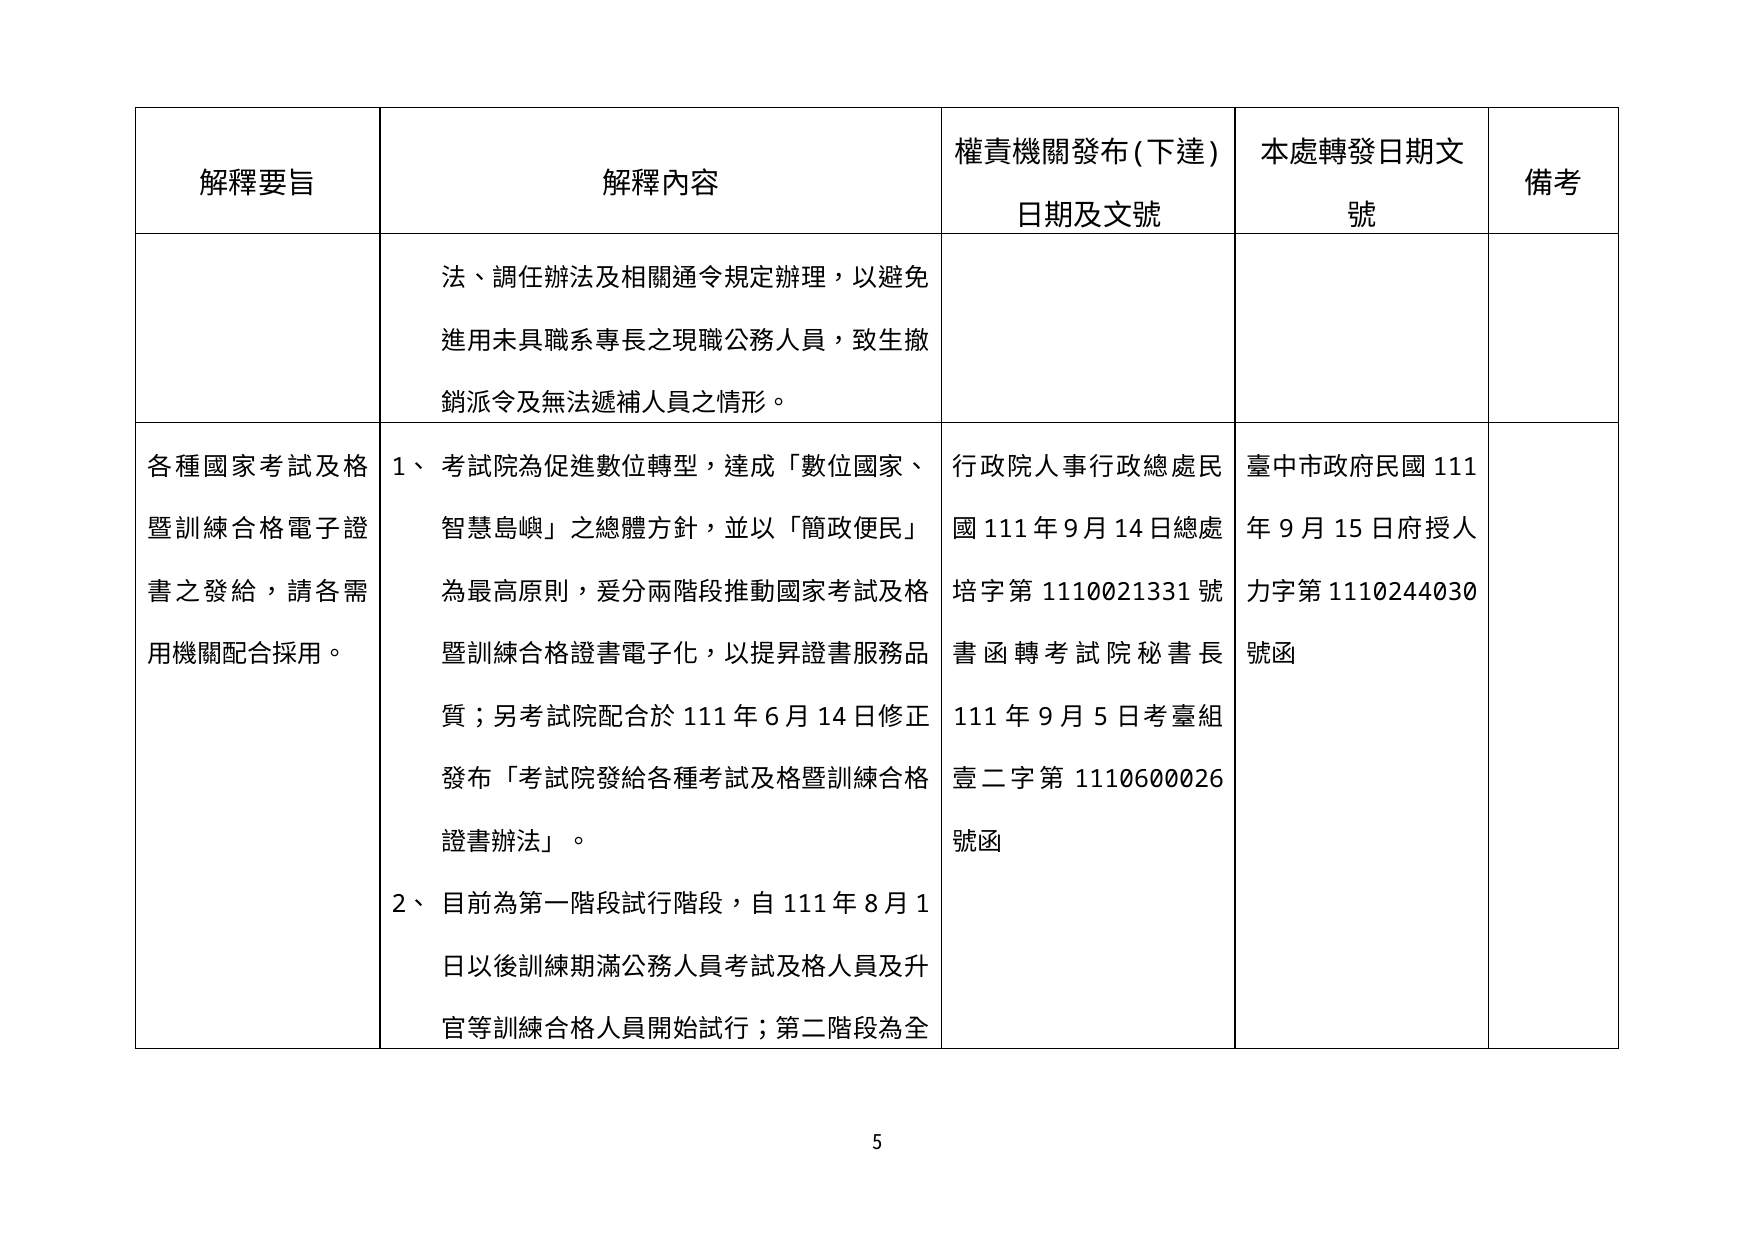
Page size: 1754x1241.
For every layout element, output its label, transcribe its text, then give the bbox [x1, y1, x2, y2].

table_header 本處轉發日期文號 [1236, 108, 1488, 233]
table_cell 各種國家考試及格暨訓練合格電子證書之發給，請各需用機關配合採用。 [136, 423, 379, 1048]
table_header 權責機關發布(下達) 日期及文號 [942, 108, 1234, 233]
table_cell 法、調任辦法及相關通令規定辦理，以避免進用未具職系專長之現職公務人員，致生撤銷派令及無法遞補人員之情形。 [381, 234, 941, 422]
table_cell 考試院為促進數位轉型，達成「數位國家、智慧島嶼」之總體方針，並以「簡政便民」為最高原則，爰分兩階段推動國家考試及格暨訓練合格證書電子化，以提昇證書服務品質；另考試院配合於111年6月14日修正發布「考試院發給各種考試及格暨訓練合格證書辦法」。 目前為第一階段試行階段，自111年8月1日以後訓練期滿公務人員考試及格人員及升官等訓練合格人員開始試行；第二階段為全 [381, 423, 941, 1048]
table_cell 行政院人事行政總處民國111年9月14日總處培字第1110021331號書函轉考試院秘書長111年9月5日考臺組壹二字第1110600026號函 [942, 423, 1234, 1048]
table_cell [1236, 234, 1488, 422]
table_cell [1489, 423, 1618, 1048]
table_header 解釋內容 [381, 108, 941, 233]
table_header 解釋要旨 [136, 108, 379, 233]
table_header 備考 [1489, 108, 1618, 233]
table_cell [136, 234, 379, 422]
table_cell [1489, 234, 1618, 422]
table_cell [942, 234, 1234, 422]
table_cell 臺中市政府民國111年9月15日府授人力字第1110244030號函 [1236, 423, 1488, 1048]
